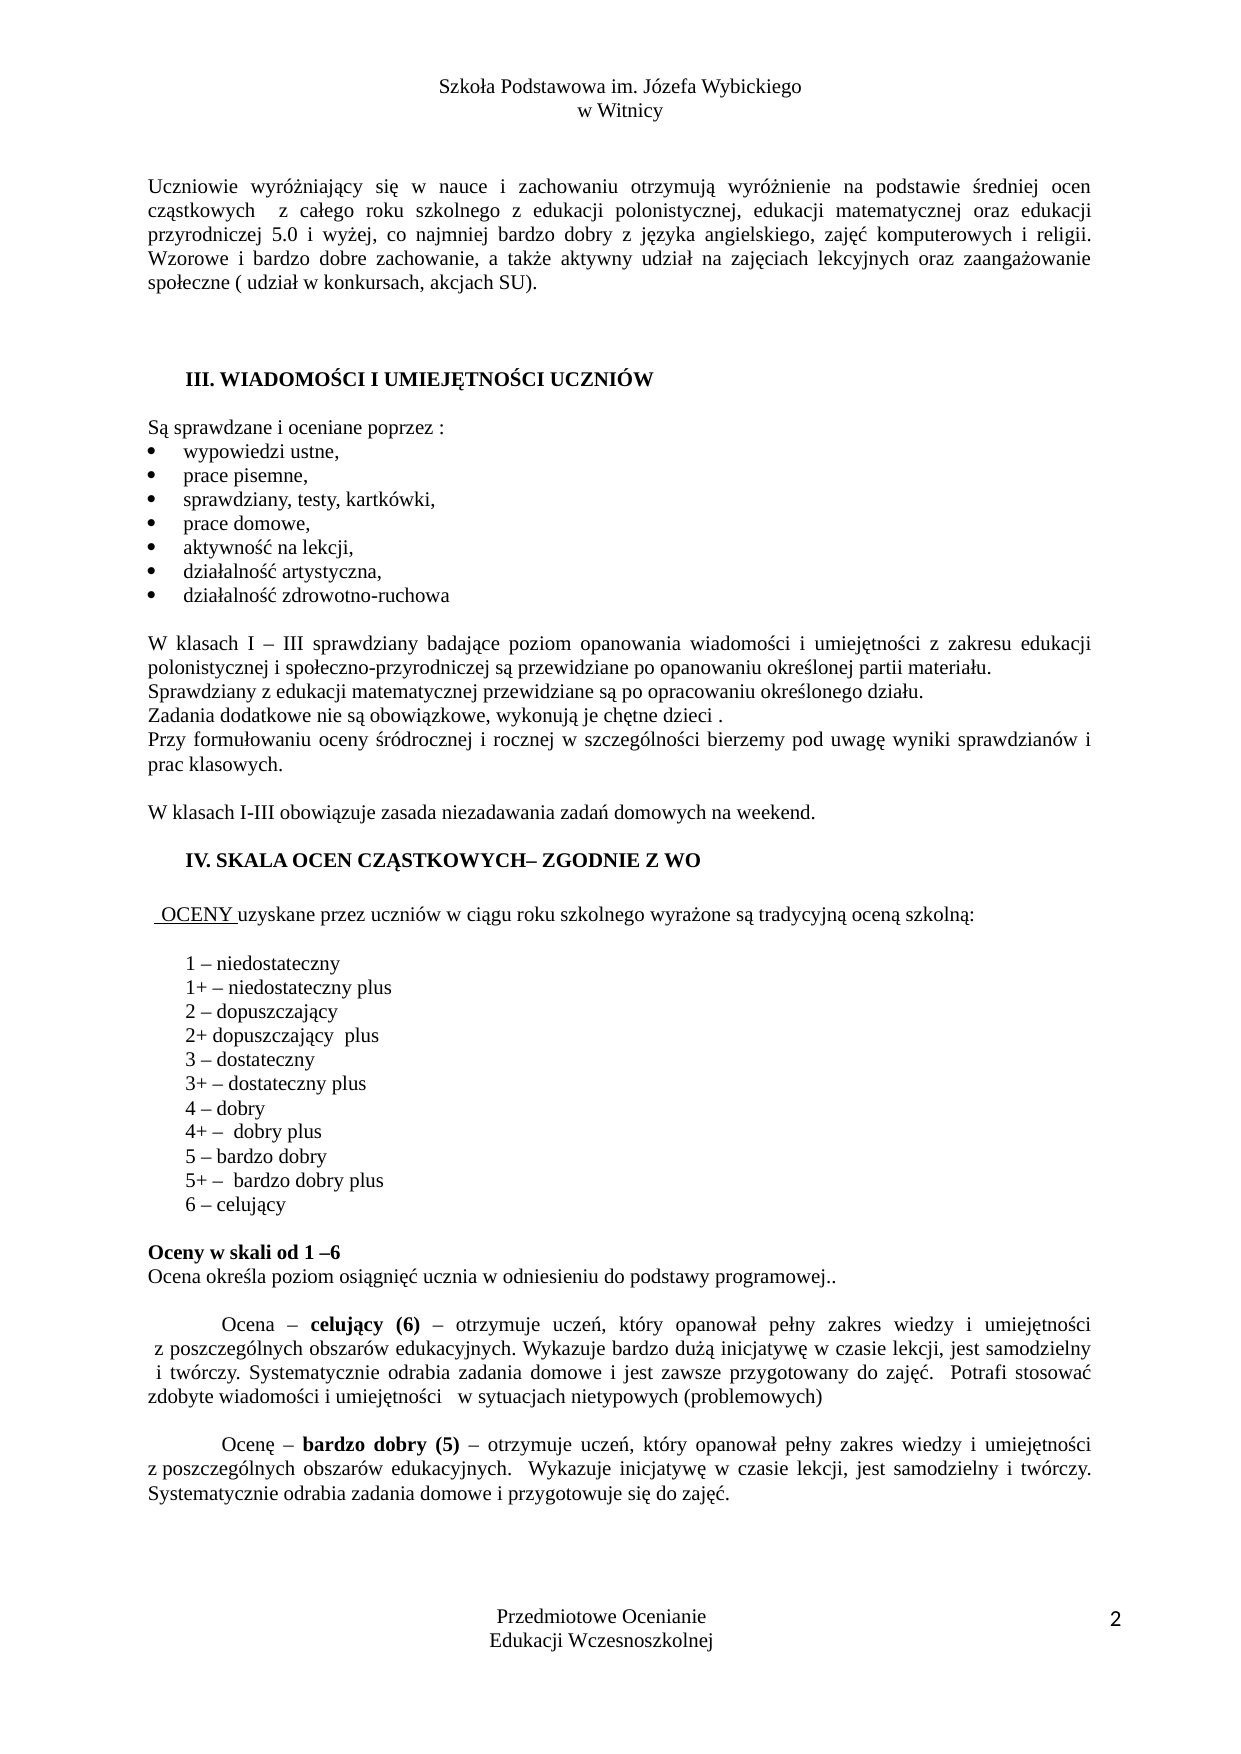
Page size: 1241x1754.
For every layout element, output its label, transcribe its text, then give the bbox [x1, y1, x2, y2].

text 5+ – bardzo dobry plus [185, 1168, 1093, 1192]
text Uczniowie wyróżniający się w nauce i zachowaniu otrzymują wyróżnienie na podstawie średniej ocen cząstkowych z całego roku szkolnego z edukacji polonistycznej, edukacji matematycznej oraz edukacji przyrodniczej 5.0 i wyżej, co najmniej bardzo dobry z języka angielskiego, zajęć komputerowych i religii. Wzorowe i bardzo dobre zachowanie, a także aktywny udział na zajęciach lekcyjnych oraz zaangażowanie społeczne ( udział w konkursach, akcjach SU). [148, 174, 1093, 294]
text 6 – celujący [185, 1192, 1093, 1216]
text 3 – dostateczny [185, 1047, 1093, 1071]
text W klasach I – III sprawdziany badające poziom opanowania wiadomości i umiejętności z zakresu edukacji polonistycznej i społeczno-przyrodniczej są przewidziane po opanowaniu określonej partii materiału. [148, 631, 1093, 679]
list działalność artystyczna, [148, 559, 1093, 583]
text Ocenę – bardzo dobry (5) – otrzymuje uczeń, który opanował pełny zakres wiedzy i umiejętności z poszczególnych obszarów edukacyjnych. Wykazuje inicjatywę w czasie lekcji, jest samodzielny i twórczy. Systematycznie odrabia zadania domowe i przygotowuje się do zajęć. [148, 1432, 1093, 1504]
text W klasach I-III obowiązuje zasada niezadawania zadań domowych na weekend. [148, 799, 1093, 824]
list aktywność na lekcji, [148, 535, 1093, 559]
subtitle 1+ – niedostateczny plus [185, 975, 1093, 999]
text 5 – bardzo dobry [185, 1143, 1093, 1168]
subtitle 1 – niedostateczny [185, 951, 1093, 975]
text 2+ dopuszczający plus [185, 1023, 1093, 1047]
text 2 – dopuszczający [185, 999, 1093, 1023]
text Ocena określa poziom osiągnięć ucznia w odniesieniu do podstawy programowej.. [148, 1264, 1093, 1288]
text Zadania dodatkowe nie są obowiązkowe, wykonują je chętne dzieci . [148, 703, 1093, 727]
subtitle IV. SKALA OCEN CZĄSTKOWYCH– ZGODNIE Z WO [185, 848, 1093, 872]
list działalność zdrowotno-ruchowa [148, 583, 1093, 607]
text Są sprawdzane i oceniane poprzez : [148, 414, 1093, 439]
list sprawdziany, testy, kartkówki, [148, 487, 1093, 511]
list prace domowe, [148, 511, 1093, 535]
subtitle III. WIADOMOŚCI I UMIEJĘTNOŚCI UCZNIÓW [185, 366, 1093, 391]
text 4+ – dobry plus [185, 1119, 1093, 1143]
text Ocena – celujący (6) – otrzymuje uczeń, który opanował pełny zakres wiedzy i umiejętności z poszczególnych obszarów edukacyjnych. Wykazuje bardzo dużą inicjatywę w czasie lekcji, jest samodzielny i twórczy. Systematycznie odrabia zadania domowe i jest zawsze przygotowany do zajęć. Potrafi stosować zdobyte wiadomości i umiejętności w sytuacjach nietypowych (problemowych) [148, 1312, 1093, 1408]
text 3+ – dostateczny plus [185, 1071, 1093, 1095]
list prace pisemne, [148, 463, 1093, 487]
list wypowiedzi ustne, [148, 439, 1093, 463]
subtitle Oceny w skali od 1 –6 [148, 1240, 1093, 1264]
text 4 – dobry [185, 1095, 1093, 1119]
text Sprawdziany z edukacji matematycznej przewidziane są po opracowaniu określonego działu. [148, 679, 1093, 703]
text Przy formułowaniu oceny śródrocznej i rocznej w szczególności bierzemy pod uwagę wyniki sprawdzianów i prac klasowych. [148, 727, 1093, 776]
text OCENY uzyskane przez uczniów w ciągu roku szkolnego wyrażone są tradycyjną oceną szkolną: [148, 896, 1093, 927]
